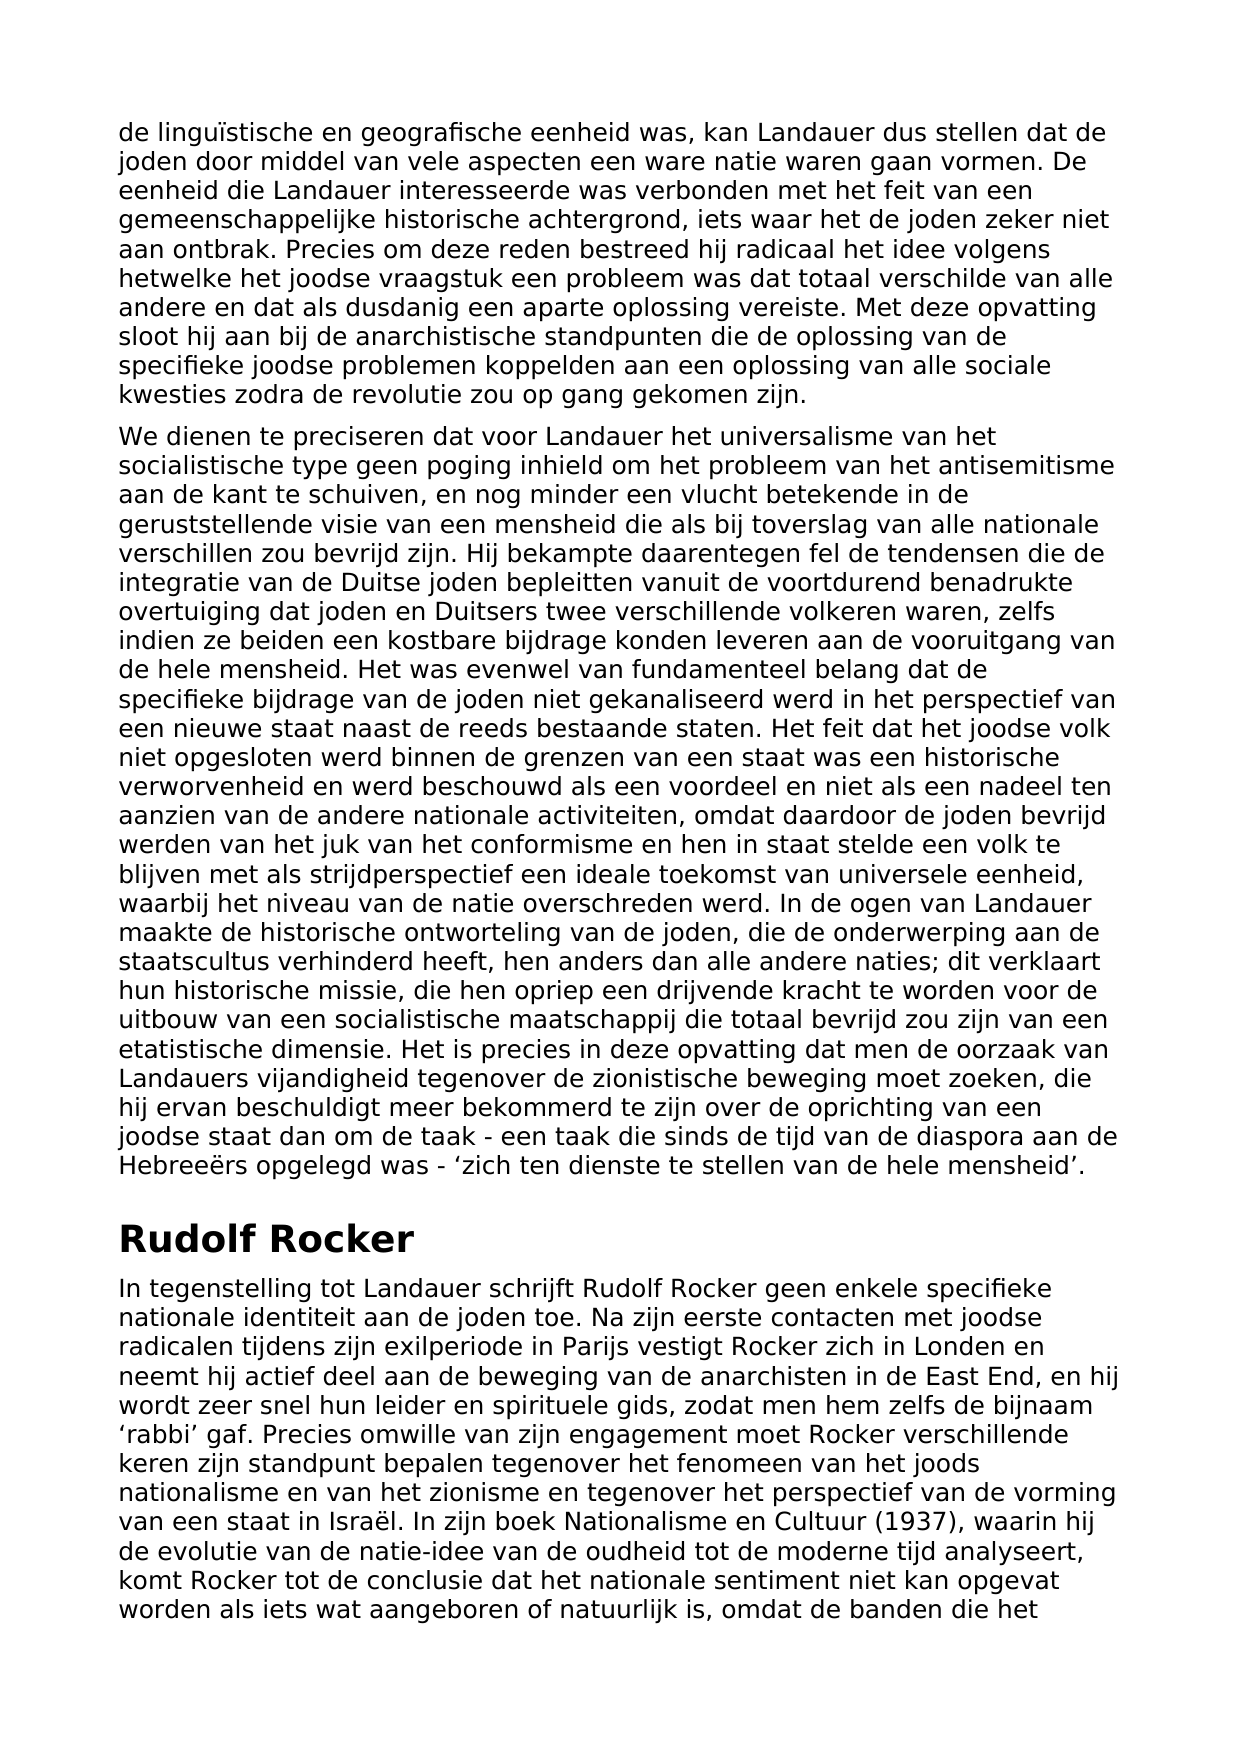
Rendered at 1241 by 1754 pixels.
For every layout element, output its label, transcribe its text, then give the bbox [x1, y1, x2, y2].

subtitle Rudolf Rocker [118, 1218, 1122, 1262]
text de linguïstische en geografische eenheid was, kan Landauer dus stellen dat de joden door middel van vele aspecten een ware natie waren gaan vormen. De eenheid die Landauer interesseerde was verbonden met het feit van een gemeenschappelijke historische achtergrond, iets waar het de joden zeker niet aan ontbrak. Precies om deze reden bestreed hij radicaal het idee volgens hetwelke het joodse vraagstuk een probleem was dat totaal verschilde van alle andere en dat als dusdanig een aparte oplossing vereiste. Met deze opvatting sloot hij aan bij de anarchistische standpunten die de oplossing van de specifieke joodse problemen koppelden aan een oplossing van alle sociale kwesties zodra de revolutie zou op gang gekomen zijn. [118, 118, 1122, 410]
text We dienen te preciseren dat voor Landauer het universalisme van het socialistische type geen poging inhield om het probleem van het antisemitisme aan de kant te schuiven, en nog minder een vlucht betekende in de geruststellende visie van een mensheid die als bij toverslag van alle nationale verschillen zou bevrijd zijn. Hij bekampte daarentegen fel de tendensen die de integratie van de Duitse joden bepleitten vanuit de voortdurend benadrukte overtuiging dat joden en Duitsers twee verschillende volkeren waren, zelfs indien ze beiden een kostbare bijdrage konden leveren aan de vooruitgang van de hele mensheid. Het was evenwel van fundamenteel belang dat de specifieke bijdrage van de joden niet gekanaliseerd werd in het perspectief van een nieuwe staat naast de reeds bestaande staten. Het feit dat het joodse volk niet opgesloten werd binnen de grenzen van een staat was een historische verworvenheid en werd beschouwd als een voordeel en niet als een nadeel ten aanzien van de andere nationale activiteiten, omdat daardoor de joden bevrijd werden van het juk van het conformisme en hen in staat stelde een volk te blijven met als strijdperspectief een ideale toekomst van universele eenheid, waarbij het niveau van de natie overschreden werd. In de ogen van Landauer maakte de historische ontworteling van de joden, die de onderwerping aan de staatscultus verhinderd heeft, hen anders dan alle andere naties; dit verklaart hun historische missie, die hen opriep een drijvende kracht te worden voor de uitbouw van een socialistische maatschappij die totaal bevrijd zou zijn van een etatistische dimensie. Het is precies in deze opvatting dat men de oorzaak van Landauers vijandigheid tegenover de zionistische beweging moet zoeken, die hij ervan beschuldigt meer bekommerd te zijn over de oprichting van een joodse staat dan om de taak - een taak die sinds de tijd van de diaspora aan de Hebreeërs opgelegd was - ‘zich ten dienste te stellen van de hele mensheid’. [118, 422, 1122, 1181]
text In tegenstelling tot Landauer schrijft Rudolf Rocker geen enkele specifieke nationale identiteit aan de joden toe. Na zijn eerste contacten met joodse radicalen tijdens zijn exilperiode in Parijs vestigt Rocker zich in Londen en neemt hij actief deel aan de beweging van de anarchisten in de East End, en hij wordt zeer snel hun leider en spirituele gids, zodat men hem zelfs de bijnaam ‘rabbi’ gaf. Precies omwille van zijn engagement moet Rocker verschillende keren zijn standpunt bepalen tegenover het fenomeen van het joods nationalisme en van het zionisme en tegenover het perspectief van de vorming van een staat in Israël. In zijn boek Nationalisme en Cultuur (1937), waarin hij de evolutie van de natie-idee van de oudheid tot de moderne tijd analyseert, komt Rocker tot de conclusie dat het nationale sentiment niet kan opgevat worden als iets wat aangeboren of natuurlijk is, omdat de banden die het [118, 1274, 1122, 1624]
